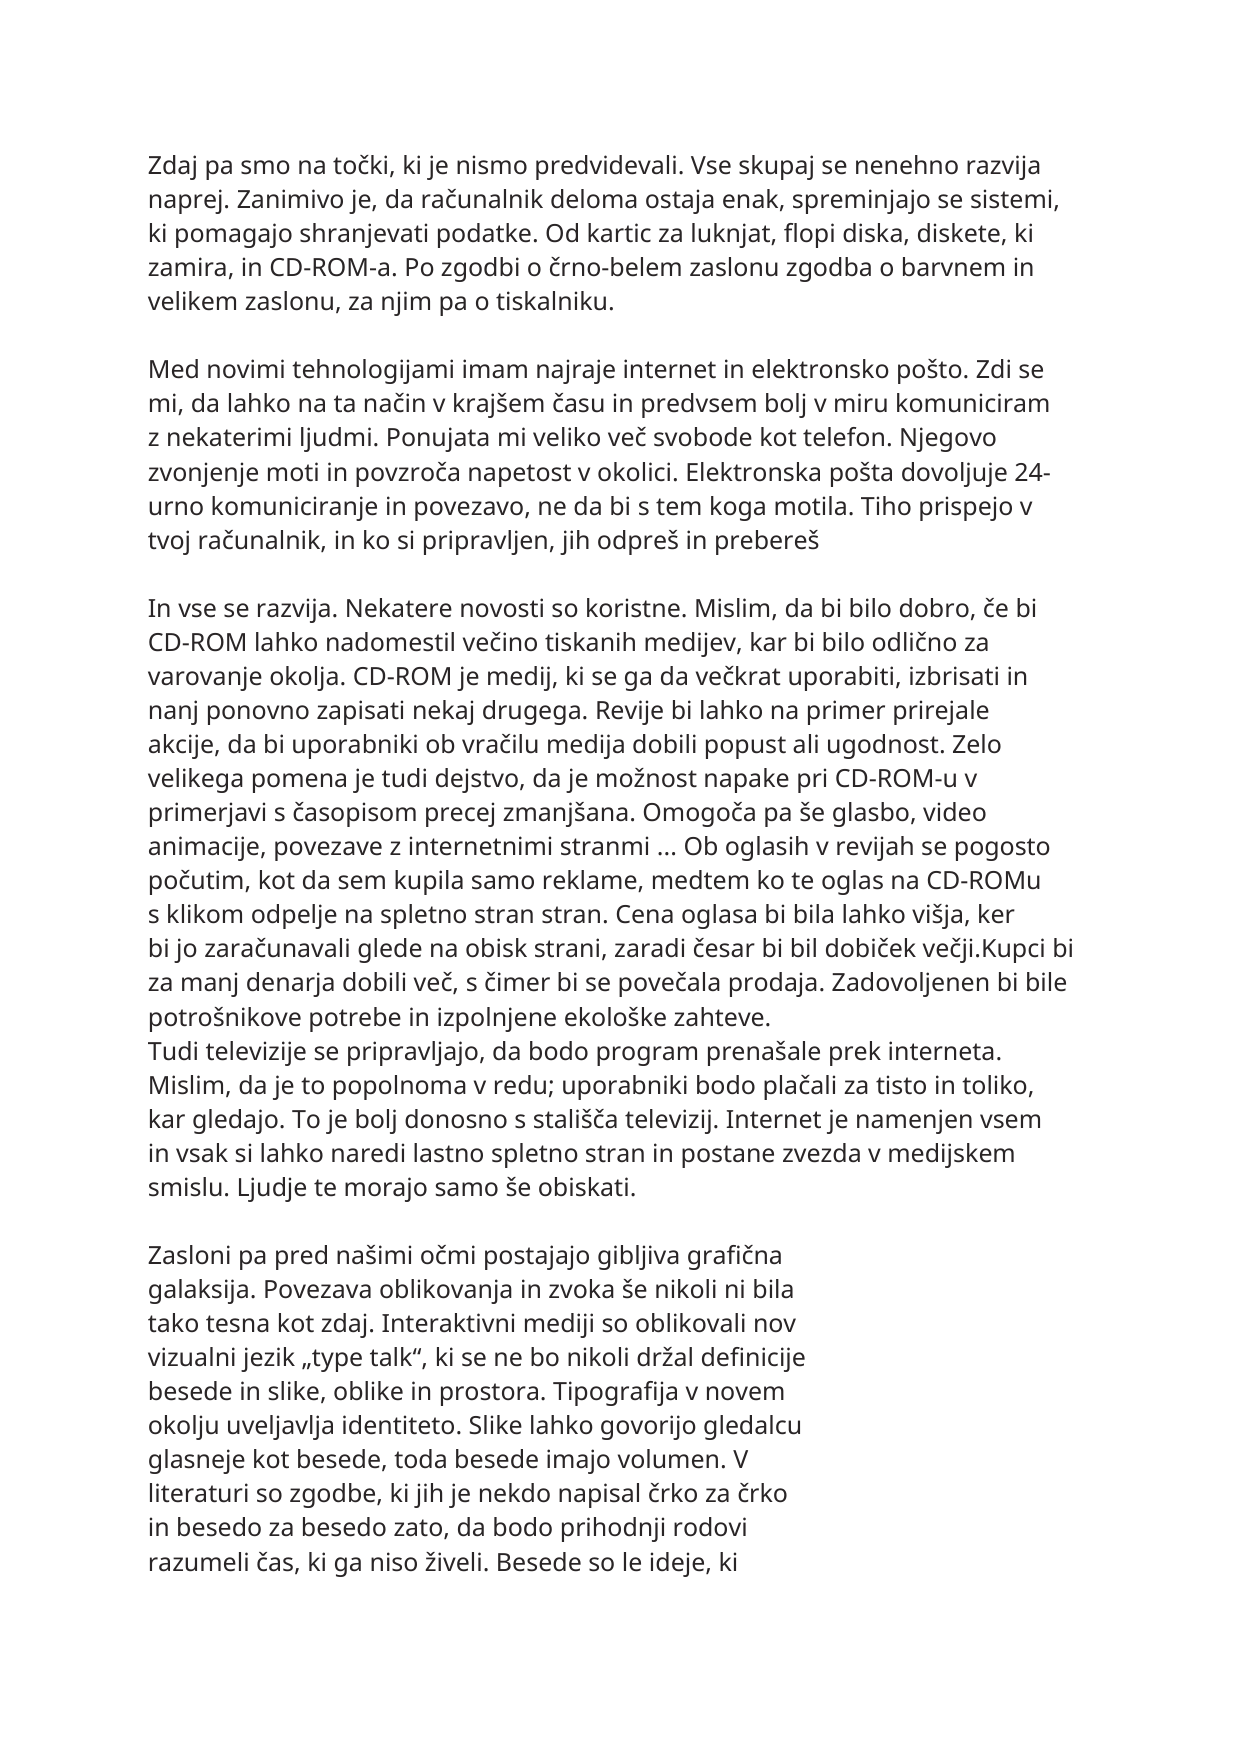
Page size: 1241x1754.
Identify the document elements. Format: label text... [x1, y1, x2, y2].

text zvonjenje moti in povzroča napetost v okolici. Elektronska pošta dovoljuje 24- [148, 454, 1093, 488]
text urno komuniciranje in povezavo, ne da bi s tem koga motila. Tiho prispejo v [148, 488, 1093, 522]
text in vsak si lahko naredi lastno spletno stran in postane zvezda v medijskem [148, 1135, 1093, 1169]
text Tudi televizije se pripravljajo, da bodo program prenašale prek interneta. [148, 1033, 1093, 1067]
text počutim, kot da sem kupila samo reklame, medtem ko te oglas na CD-ROMu [148, 863, 1093, 897]
text glasneje kot besede, toda besede imajo volumen. V [148, 1442, 1093, 1476]
text s klikom odpelje na spletno stran stran. Cena oglasa bi bila lahko višja, ker [148, 897, 1093, 931]
text galaksija. Povezava oblikovanja in zvoka še nikoli ni bila [148, 1272, 1093, 1306]
text besede in slike, oblike in prostora. Tipografija v novem [148, 1374, 1093, 1408]
text velikem zaslonu, za njim pa o tiskalniku. [148, 284, 1093, 318]
text CD-ROM lahko nadomestil večino tiskanih medijev, kar bi bilo odlično za [148, 624, 1093, 658]
text kar gledajo. To je bolj donosno s stališča televizij. Internet je namenjen vsem [148, 1101, 1093, 1135]
text akcije, da bi uporabniki ob vračilu medija dobili popust ali ugodnost. Zelo [148, 727, 1093, 761]
text nanj ponovno zapisati nekaj drugega. Revije bi lahko na primer prirejale [148, 693, 1093, 727]
text z nekaterimi ljudmi. Ponujata mi veliko več svobode kot telefon. Njegovo [148, 420, 1093, 454]
text ki pomagajo shranjevati podatke. Od kartic za luknjat, flopi diska, diskete, ki [148, 216, 1093, 250]
text vizualni jezik „type talk“, ki se ne bo nikoli držal definicije [148, 1340, 1093, 1374]
text in besedo za besedo zato, da bodo prihodnji rodovi [148, 1510, 1093, 1544]
text Zasloni pa pred našimi očmi postajajo gibljiva grafična [148, 1238, 1093, 1272]
text Zdaj pa smo na točki, ki je nismo predvidevali. Vse skupaj se nenehno razvija [148, 148, 1093, 182]
text bi jo zaračunavali glede na obisk strani, zaradi česar bi bil dobiček večji.Kupci bi za manj denarja dobili več, s čimer bi se povečala prodaja. Zadovoljenen bi bile potrošnikove potrebe in izpolnjene ekološke zahteve. [148, 931, 1093, 1033]
text naprej. Zanimivo je, da računalnik deloma ostaja enak, spreminjajo se sistemi, [148, 182, 1093, 216]
text Med novimi tehnologijami imam najraje internet in elektronsko pošto. Zdi se [148, 352, 1093, 386]
text mi, da lahko na ta način v krajšem času in predvsem bolj v miru komuniciram [148, 386, 1093, 420]
text tvoj računalnik, in ko si pripravljen, jih odpreš in prebereš [148, 522, 1093, 556]
text smislu. Ljudje te morajo samo še obiskati. [148, 1169, 1093, 1203]
text Mislim, da je to popolnoma v redu; uporabniki bodo plačali za tisto in toliko, [148, 1067, 1093, 1101]
text varovanje okolja. CD-ROM je medij, ki se ga da večkrat uporabiti, izbrisati in [148, 658, 1093, 693]
text zamira, in CD-ROM-a. Po zgodbi o črno-belem zaslonu zgodba o barvnem in [148, 250, 1093, 284]
text In vse se razvija. Nekatere novosti so koristne. Mislim, da bi bilo dobro, če bi [148, 590, 1093, 624]
text okolju uveljavlja identiteto. Slike lahko govorijo gledalcu [148, 1408, 1093, 1442]
text tako tesna kot zdaj. Interaktivni mediji so oblikovali nov [148, 1306, 1093, 1340]
text animacije, povezave z internetnimi stranmi ... Ob oglasih v revijah se pogosto [148, 829, 1093, 863]
text razumeli čas, ki ga niso živeli. Besede so le ideje, ki [148, 1544, 1093, 1578]
text primerjavi s časopisom precej zmanjšana. Omogoča pa še glasbo, video [148, 795, 1093, 829]
text literaturi so zgodbe, ki jih je nekdo napisal črko za črko [148, 1476, 1093, 1510]
text velikega pomena je tudi dejstvo, da je možnost napake pri CD-ROM-u v [148, 761, 1093, 795]
